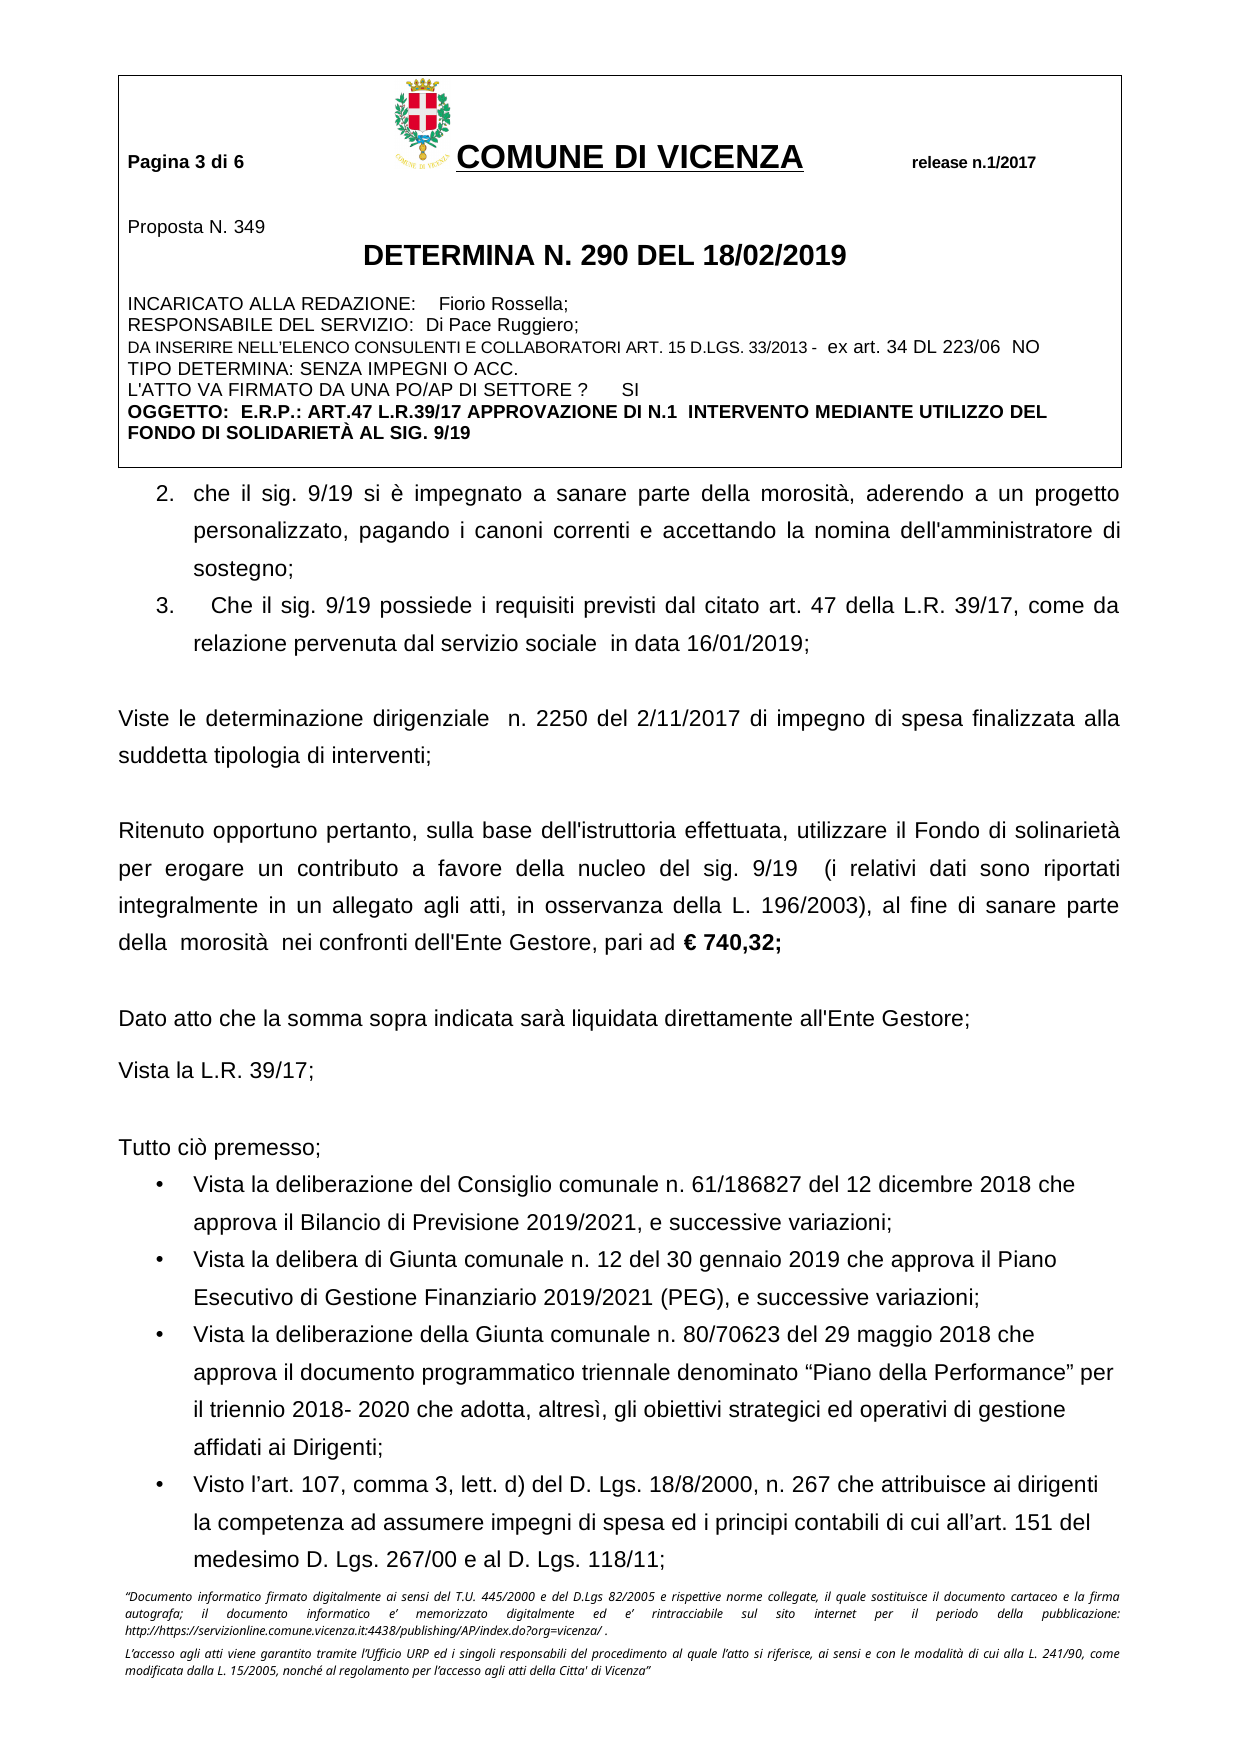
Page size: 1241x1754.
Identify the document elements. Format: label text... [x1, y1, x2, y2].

list Vista la delibera di Giunta comunale n. 12 del 30 gennaio 2019 che approva il Piano Esecutivo di Gestione Finanziario 2019/2021 (PEG), e successive variazioni; [156, 1235, 1122, 1310]
text Vista la L.R. 39/17; [118, 1056, 1122, 1083]
list che il sig. 9/19 si è impegnato a sanare parte della morosità, aderendo a un progetto personalizzato, pagando i canoni correnti e accettando la nomina dell'amministratore di sostegno; [156, 468, 1122, 581]
text Tutto ciò premesso; [118, 1123, 1122, 1160]
text Dato atto che la somma sopra indicata sarà liquidata direttamente all'Ente Gestore; [118, 993, 1122, 1031]
picture [394, 78, 451, 169]
list Vista la deliberazione della Giunta comunale n. 80/70623 del 29 maggio 2018 che approva il documento programmatico triennale denominato “Piano della Performance” per il triennio 2018- 2020 che adotta, altresì, gli obiettivi strategici ed operativi di gestione affidati ai Dirigenti; [156, 1310, 1122, 1460]
list Vista la deliberazione del Consiglio comunale n. 61/186827 del 12 dicembre 2018 che approva il Bilancio di Previsione 2019/2021, e successive variazioni; [156, 1160, 1122, 1235]
text Ritenuto opportuno pertanto, sulla base dell'istruttoria effettuata, utilizzare il Fondo di solinarietà per erogare un contributo a favore della nucleo del sig. 9/19 (i relativi dati sono riportati integralmente in un allegato agli atti, in osservanza della L. 196/2003), al fine di sanare parte della morosità nei confronti dell'Ente Gestore, pari ad € 740,32; [118, 806, 1122, 956]
text Viste le determinazione dirigenziale n. 2250 del 2/11/2017 di impegno di spesa finalizzata alla suddetta tipologia di interventi; [118, 693, 1122, 768]
list Che il sig. 9/19 possiede i requisiti previsti dal citato art. 47 della L.R. 39/17, come da relazione pervenuta dal servizio sociale in data 16/01/2019; [156, 581, 1122, 656]
list Visto l’art. 107, comma 3, lett. d) del D. Lgs. 18/8/2000, n. 267 che attribuisce ai dirigenti la competenza ad assumere impegni di spesa ed i principi contabili di cui all’art. 151 del medesimo D. Lgs. 267/00 e al D. Lgs. 118/11; [156, 1460, 1122, 1573]
